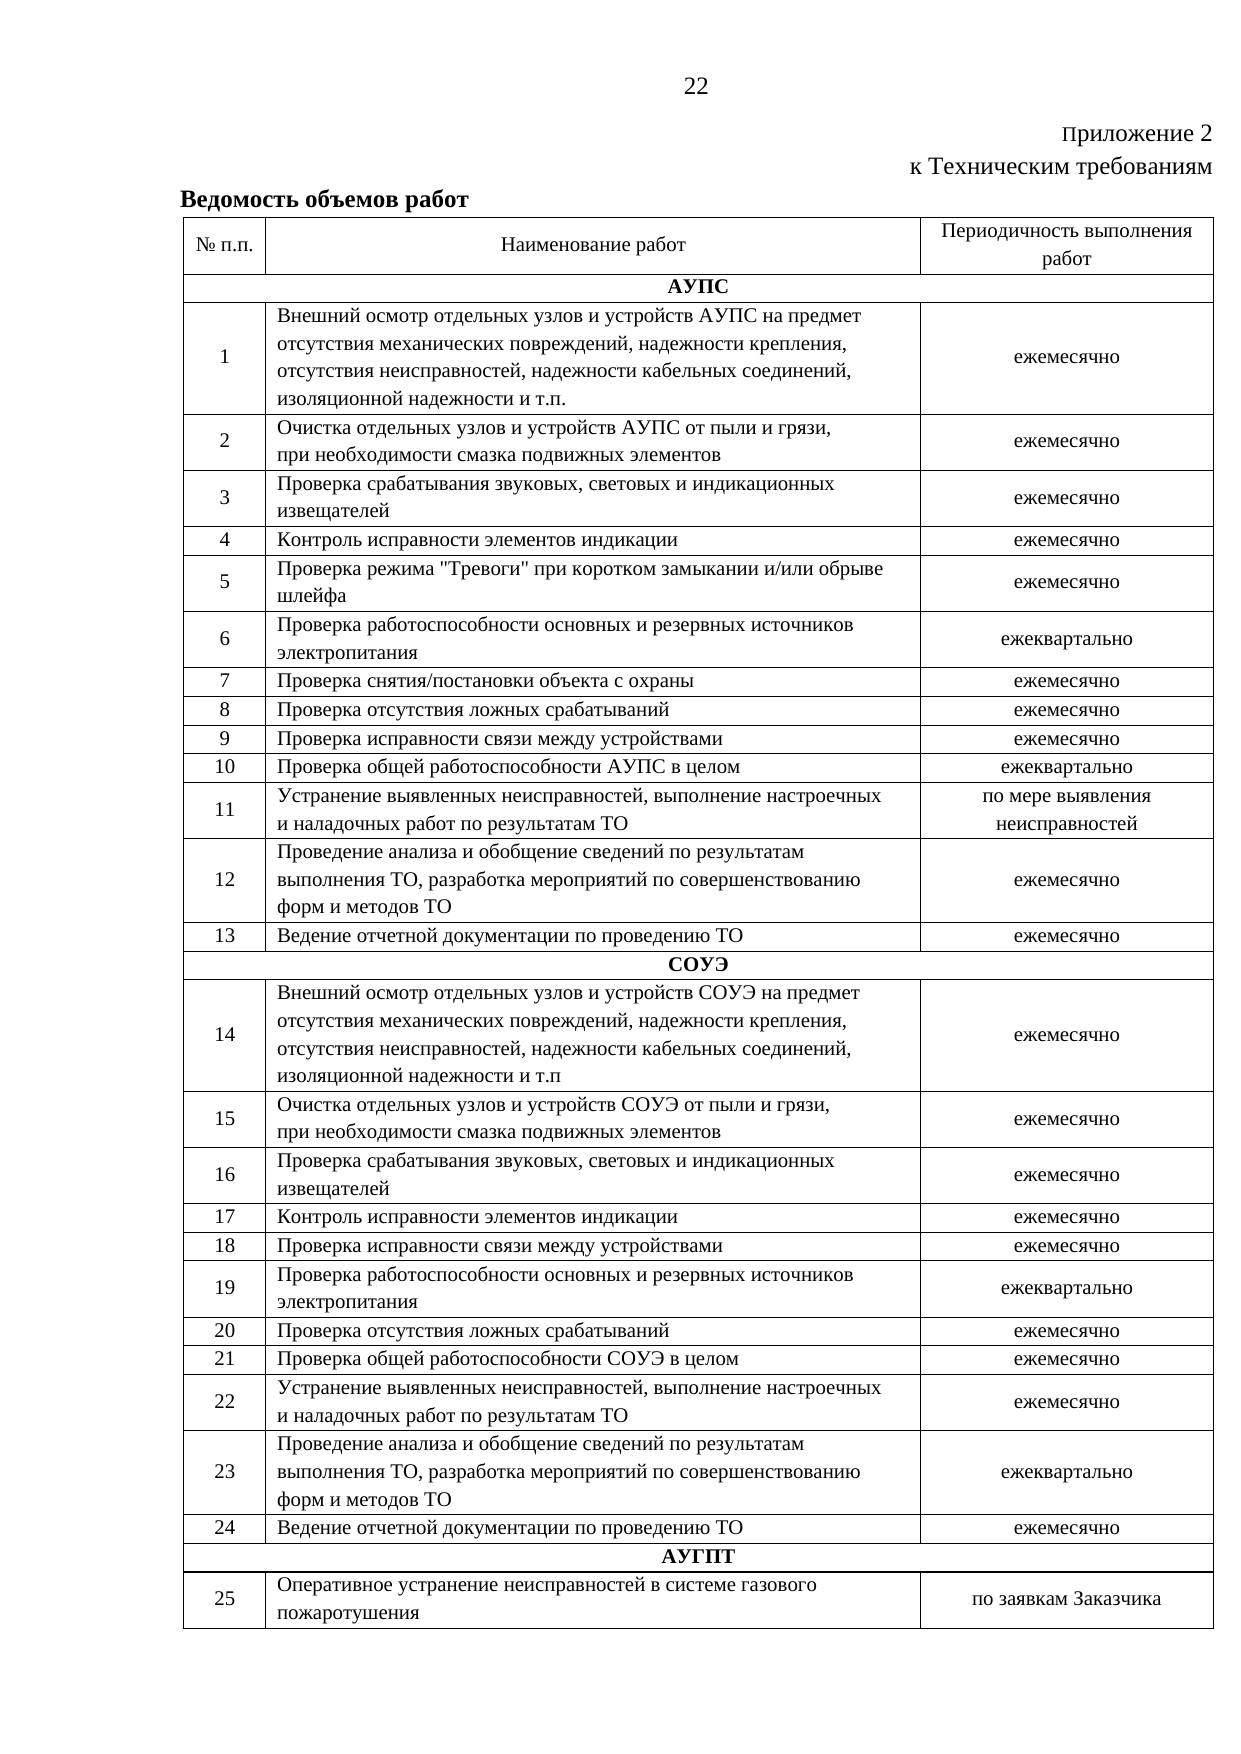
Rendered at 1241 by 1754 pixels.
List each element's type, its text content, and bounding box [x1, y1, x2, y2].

table_cell ежемесячно [921, 1233, 1213, 1260]
table_cell 12 [184, 839, 265, 922]
table_cell 8 [184, 697, 265, 724]
table_cell 13 [184, 923, 265, 951]
table_cell 11 [184, 783, 265, 838]
table_cell Проверка отсутствия ложных срабатываний [266, 1318, 920, 1345]
table_cell ежемесячно [921, 1346, 1213, 1374]
table_cell ежемесячно [921, 726, 1213, 753]
table_cell Проверка срабатывания звуковых, световых и индикационных извещателей [266, 1148, 920, 1203]
table_cell 5 [184, 556, 265, 611]
table_cell ежемесячно [921, 1515, 1213, 1543]
table_header Периодичность выполнения работ [921, 218, 1213, 273]
table_cell 10 [184, 754, 265, 782]
table_cell Проверка работоспособности основных и резервных источников электропитания [266, 1261, 920, 1317]
table_cell Ведение отчетной документации по проведению ТО [266, 1515, 920, 1543]
table_cell 1 [184, 303, 265, 413]
table_cell ежемесячно [921, 1204, 1213, 1232]
table_cell Проверка общей работоспособности АУПС в целом [266, 754, 920, 782]
table_cell по заявкам Заказчика [921, 1573, 1213, 1628]
table_cell Оперативное устранение неисправностей в системе газового пожаротушения [266, 1573, 920, 1628]
table_cell Устранение выявленных неисправностей, выполнение настроечных и наладочных работ по результатам ТО [266, 1375, 920, 1430]
table_cell ежемесячно [921, 471, 1213, 526]
table_cell Ведение отчетной документации по проведению ТО [266, 923, 920, 951]
table_cell ежеквартально [921, 1261, 1213, 1317]
table_cell 20 [184, 1318, 265, 1345]
table_cell Проверка отсутствия ложных срабатываний [266, 697, 920, 724]
table_cell 6 [184, 612, 265, 667]
table_cell ежемесячно [921, 556, 1213, 611]
table_header Наименование работ [266, 218, 920, 273]
table_cell 3 [184, 471, 265, 526]
table_cell ежемесячно [921, 303, 1213, 413]
table_cell ежемесячно [921, 1318, 1213, 1345]
table_cell 24 [184, 1515, 265, 1543]
table_cell 7 [184, 668, 265, 696]
table_cell ежемесячно [921, 980, 1213, 1091]
table_cell 18 [184, 1233, 265, 1260]
table_cell по мере выявления неисправностей [921, 783, 1213, 838]
table_cell Внешний осмотр отдельных узлов и устройств АУПС на предмет отсутствия механических повреждений, надежности крепления, отсутствия неисправностей, надежности кабельных соединений, изоляционной надежности и т.п. [266, 303, 920, 413]
table_cell ежеквартально [921, 754, 1213, 782]
table_cell Очистка отдельных узлов и устройств СОУЭ от пыли и грязи, при необходимости смазка подвижных элементов [266, 1092, 920, 1147]
table_cell 19 [184, 1261, 265, 1317]
table_cell АУПС [184, 275, 1213, 302]
table_cell Внешний осмотр отдельных узлов и устройств СОУЭ на предмет отсутствия механических повреждений, надежности крепления, отсутствия неисправностей, надежности кабельных соединений, изоляционной надежности и т.п [266, 980, 920, 1091]
table_cell 17 [184, 1204, 265, 1232]
table_cell ежемесячно [921, 923, 1213, 951]
table_cell АУГПТ [184, 1544, 1213, 1571]
table_cell 9 [184, 726, 265, 753]
table_cell Проверка срабатывания звуковых, световых и индикационных извещателей [266, 471, 920, 526]
table_cell 23 [184, 1431, 265, 1514]
table_cell Контроль исправности элементов индикации [266, 1204, 920, 1232]
table_cell ежемесячно [921, 668, 1213, 696]
table_cell Проверка работоспособности основных и резервных источников электропитания [266, 612, 920, 667]
table_cell 15 [184, 1092, 265, 1147]
text к Техническим требованиям [180, 151, 1212, 180]
table_cell СОУЭ [184, 952, 1213, 979]
table_cell Устранение выявленных неисправностей, выполнение настроечных и наладочных работ по результатам ТО [266, 783, 920, 838]
table_cell Проведение анализа и обобщение сведений по результатам выполнения ТО, разработка мероприятий по совершенствованию форм и методов ТО [266, 839, 920, 922]
table_cell ежемесячно [921, 697, 1213, 724]
table_cell ежемесячно [921, 527, 1213, 555]
table_cell 2 [184, 415, 265, 470]
table_cell ежемесячно [921, 1148, 1213, 1203]
table_cell Проведение анализа и обобщение сведений по результатам выполнения ТО, разработка мероприятий по совершенствованию форм и методов ТО [266, 1431, 920, 1514]
table_cell ежеквартально [921, 612, 1213, 667]
table_cell 25 [184, 1573, 265, 1628]
table_cell Контроль исправности элементов индикации [266, 527, 920, 555]
table_cell 14 [184, 980, 265, 1091]
table_cell Проверка исправности связи между устройствами [266, 1233, 920, 1260]
table_cell 16 [184, 1148, 265, 1203]
table_cell ежеквартально [921, 1431, 1213, 1514]
text Приложение 2 [180, 118, 1212, 147]
table_cell ежемесячно [921, 415, 1213, 470]
table_cell Очистка отдельных узлов и устройств АУПС от пыли и грязи, при необходимости смазка подвижных элементов [266, 415, 920, 470]
table_cell 22 [184, 1375, 265, 1430]
table_cell Проверка снятия/постановки объекта с охраны [266, 668, 920, 696]
table_cell Проверка исправности связи между устройствами [266, 726, 920, 753]
table_header № п.п. [184, 218, 265, 273]
table_cell ежемесячно [921, 839, 1213, 922]
table_cell 21 [184, 1346, 265, 1374]
table_cell Проверка режима "Тревоги" при коротком замыкании и/или обрыве шлейфа [266, 556, 920, 611]
table_cell ежемесячно [921, 1092, 1213, 1147]
table_cell 4 [184, 527, 265, 555]
table_cell ежемесячно [921, 1375, 1213, 1430]
table_cell Проверка общей работоспособности СОУЭ в целом [266, 1346, 920, 1374]
subtitle Ведомость объемов работ [180, 184, 1212, 213]
